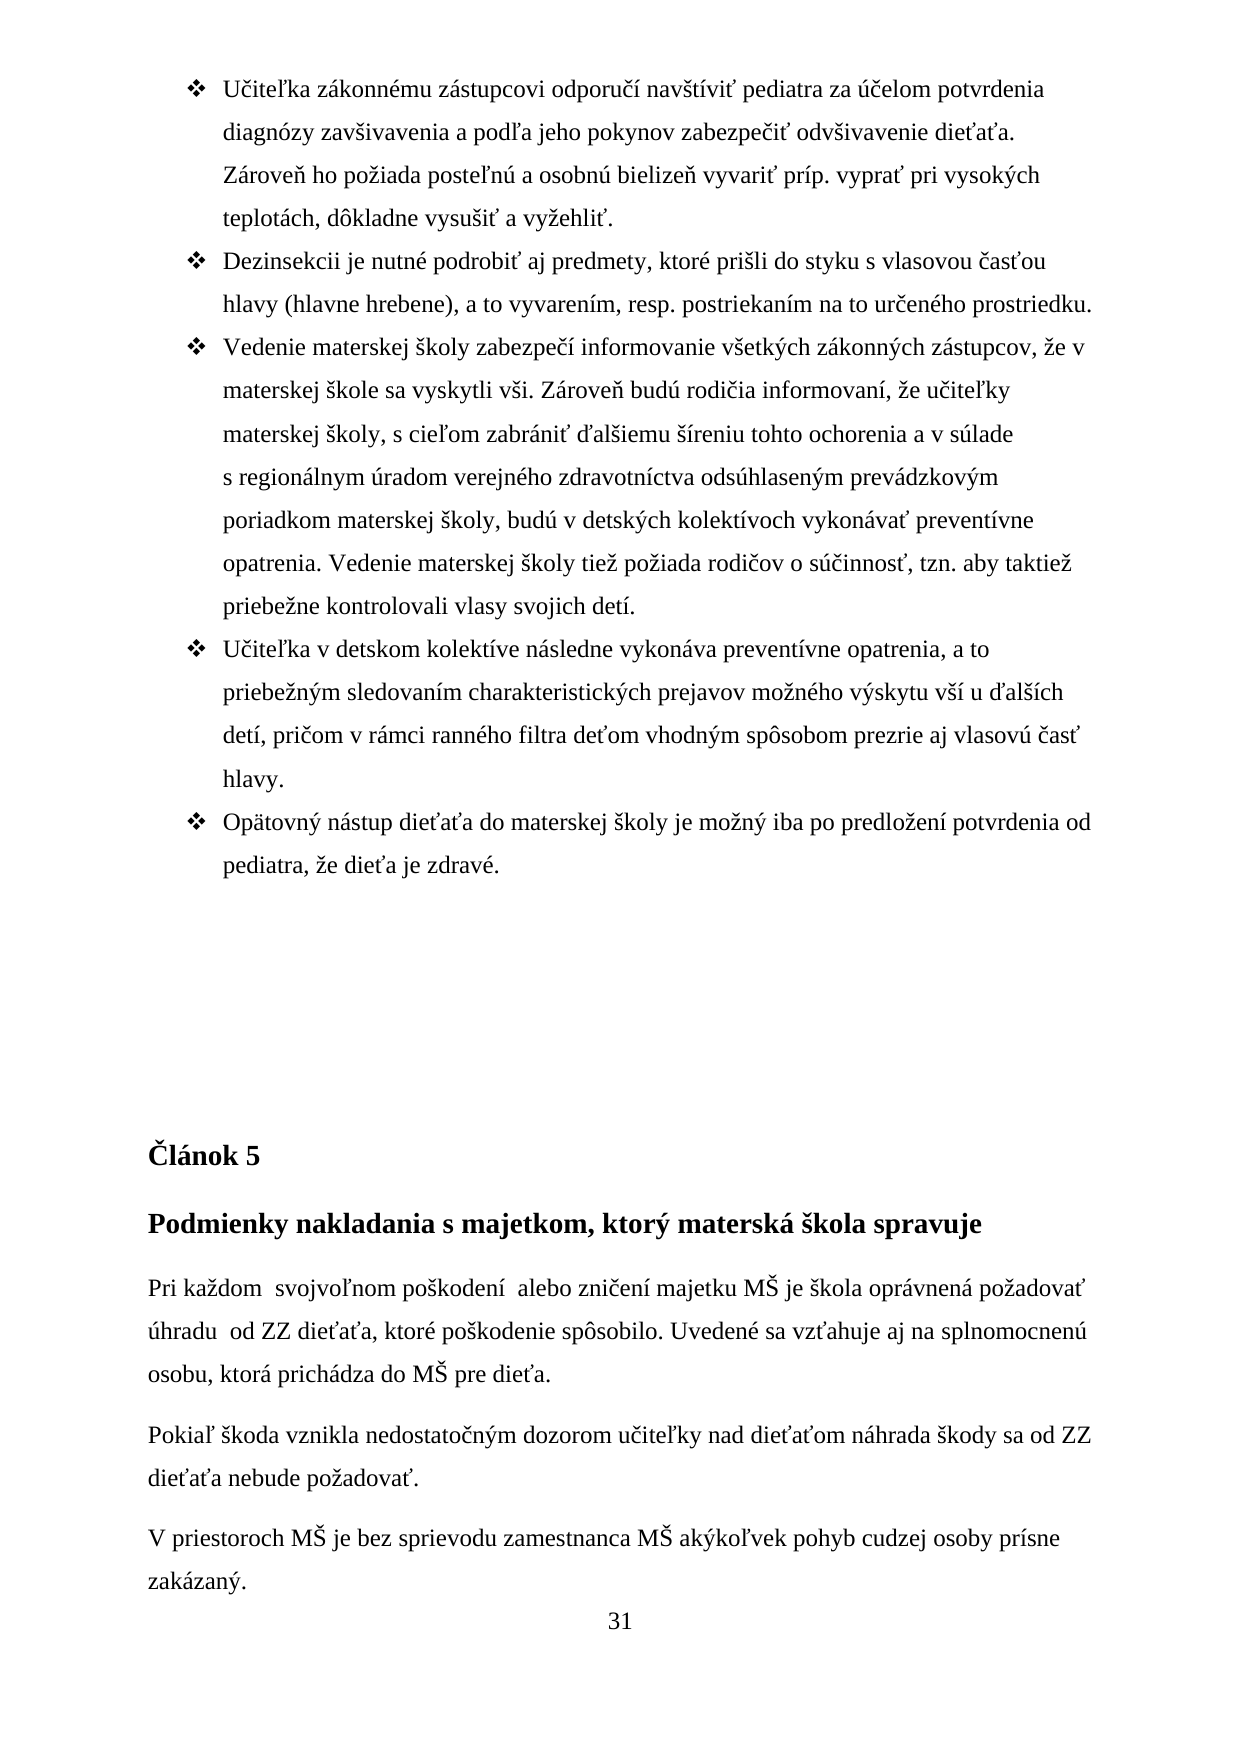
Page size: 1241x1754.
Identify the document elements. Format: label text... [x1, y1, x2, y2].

text Článok 5 [148, 1138, 1092, 1172]
list Učiteľka v detskom kolektíve následne vykonáva preventívne opatrenia, a to priebežným sledovaním charakteristických prejavov možného výskytu vší u ďalších detí, pričom v rámci ranného filtra deťom vhodným spôsobom prezrie aj vlasovú časť hlavy. [185, 634, 1092, 792]
text V priestoroch MŠ je bez sprievodu zamestnanca MŠ akýkoľvek pohyb cudzej osoby prísne zakázaný. [148, 1523, 1092, 1595]
list Učiteľka zákonnému zástupcovi odporučí navštíviť pediatra za účelom potvrdenia diagnózy zavšivavenia a podľa jeho pokynov zabezpečiť odvšivavenie dieťaťa. Zároveň ho požiada posteľnú a osobnú bielizeň vyvariť príp. vyprať pri vysokých teplotách, dôkladne vysušiť a vyžehliť. [185, 74, 1092, 232]
text Podmienky nakladania s majetkom, ktorý materská škola spravuje [148, 1206, 1092, 1239]
list Dezinsekcii je nutné podrobiť aj predmety, ktoré prišli do styku s vlasovou časťou hlavy (hlavne hrebene), a to vyvarením, resp. postriekaním na to určeného prostriedku. [185, 246, 1092, 318]
text Pri každom svojvoľnom poškodení alebo zničení majetku MŠ je škola oprávnená požadovať úhradu od ZZ dieťaťa, ktoré poškodenie spôsobilo. Uvedené sa vzťahuje aj na splnomocnenú osobu, ktorá prichádza do MŠ pre dieťa. [148, 1273, 1092, 1388]
list Vedenie materskej školy zabezpečí informovanie všetkých zákonných zástupcov, že v [185, 332, 1092, 361]
list Opätovný nástup dieťaťa do materskej školy je možný iba po predložení potvrdenia od pediatra, že dieťa je zdravé. [185, 807, 1092, 879]
text Pokiaľ škoda vznikla nedostatočným dozorom učiteľky nad dieťaťom náhrada škody sa od ZZ dieťaťa nebude požadovať. [148, 1420, 1092, 1492]
text materskej škole sa vyskytli vši. Zároveň budú rodičia informovaní, že učiteľky materskej školy, s cieľom zabrániť ďalšiemu šíreniu tohto ochorenia a v súlade s regionálnym úradom verejného zdravotníctva odsúhlaseným prevádzkovým poriadkom materskej školy, budú v detských kolektívoch vykonávať preventívne opatrenia. Vedenie materskej školy tiež požiada rodičov o súčinnosť, tzn. aby taktiež priebežne kontrolovali vlasy svojich detí. [223, 376, 1092, 620]
